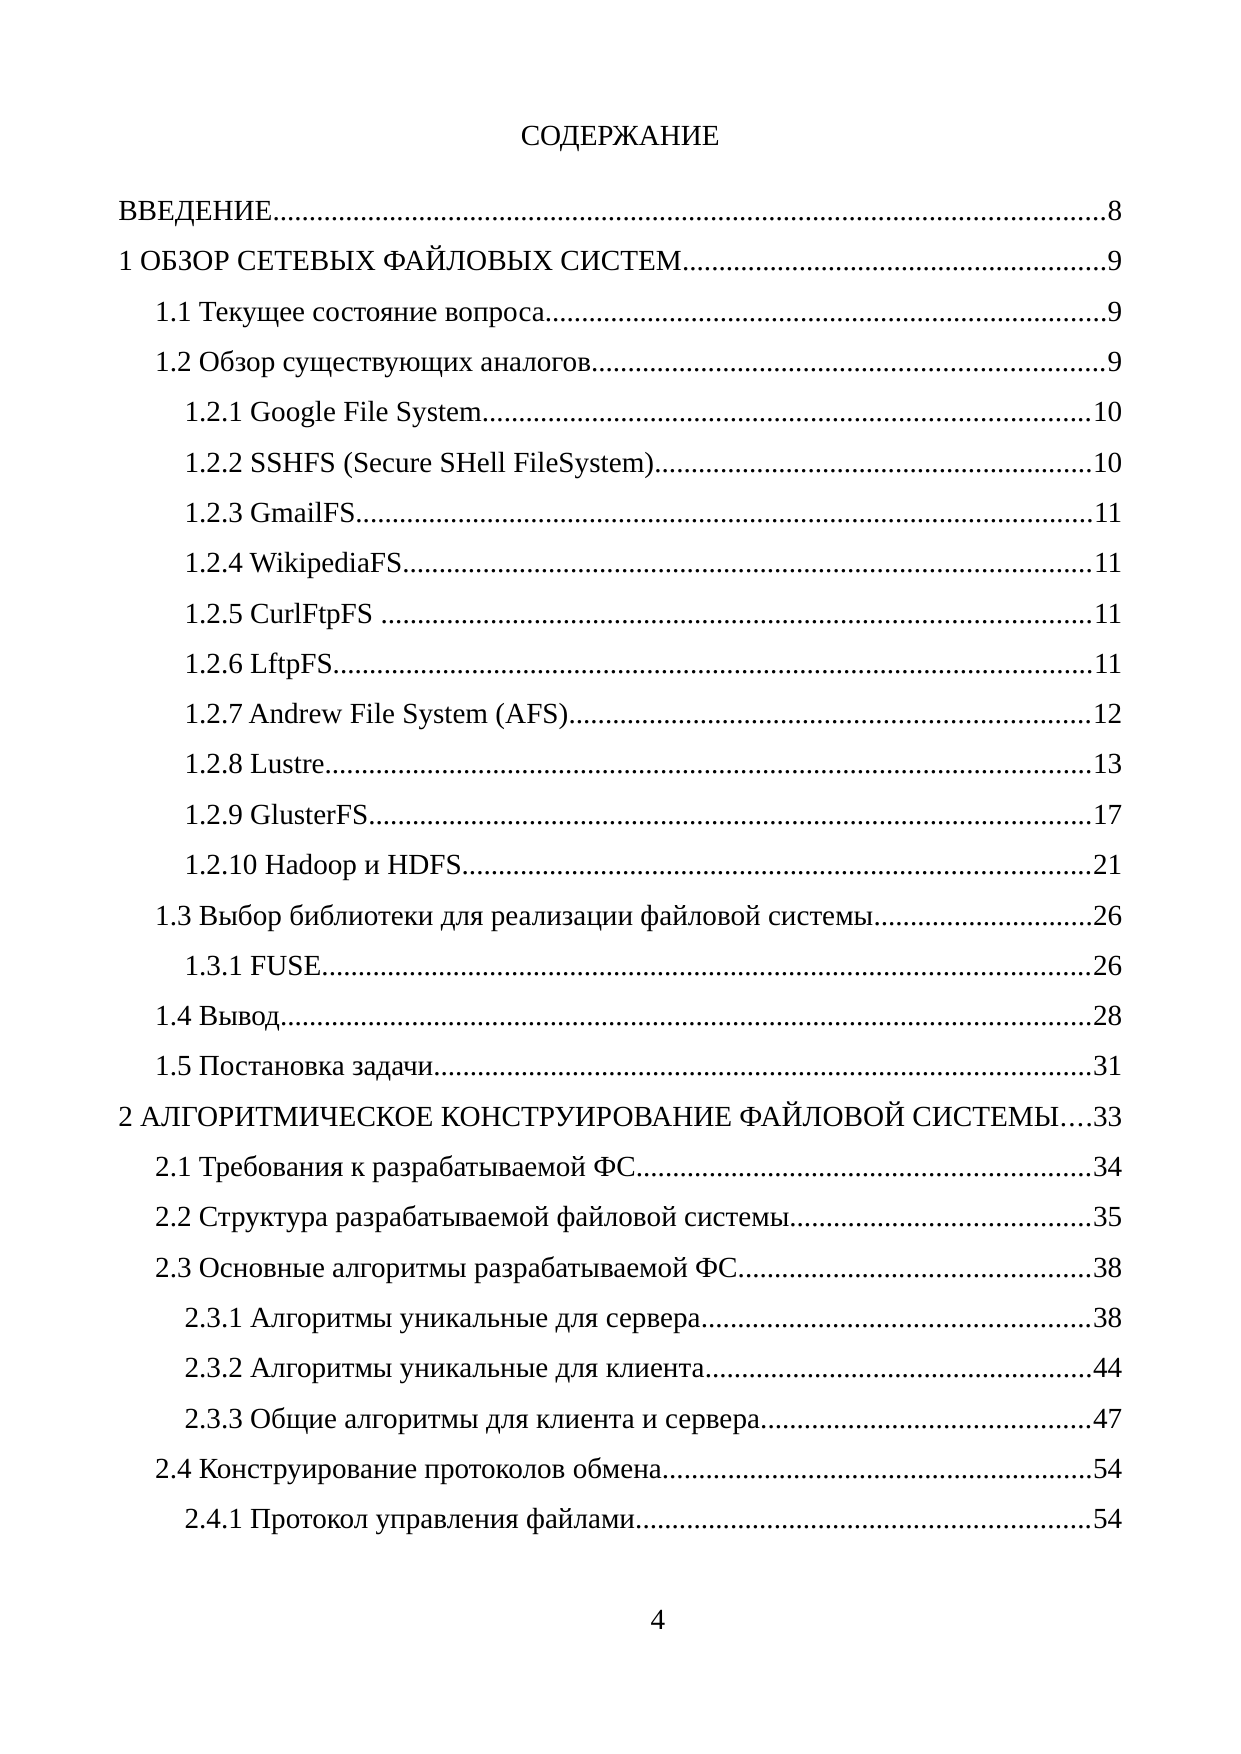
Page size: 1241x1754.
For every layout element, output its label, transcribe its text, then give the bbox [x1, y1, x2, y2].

text 1.5 Постановка задачи 31 [148, 1048, 1122, 1082]
text 2.2 Структура разрабатываемой файловой системы 35 [148, 1199, 1122, 1233]
text 1.2.1 Google File System 10 [177, 394, 1122, 428]
text 2.4.1 Протокол управления файлами 54 [177, 1501, 1122, 1535]
text 2.1 Требования к разрабатываемой ФС 34 [148, 1149, 1122, 1183]
text 1.4 Вывод 28 [148, 998, 1122, 1032]
text 2.3.3 Общие алгоритмы для клиента и сервера 47 [177, 1401, 1122, 1434]
text 1.2.10 Hadoop и HDFS 21 [177, 847, 1122, 881]
text 1.2.2 SSHFS (Secure SHell FileSystem) 10 [177, 445, 1122, 478]
text 1.3 Выбор библиотеки для реализации файловой системы 26 [148, 898, 1122, 931]
text 1.2.8 Lustre 13 [177, 747, 1122, 780]
text 1 Обзор сетевых файловых систем 9 [118, 243, 1122, 277]
text 2.4 Конструирование протоколов обмена 54 [148, 1451, 1122, 1484]
text 2.3.2 Алгоритмы уникальные для клиента 44 [177, 1350, 1122, 1384]
text 2.3 Основные алгоритмы разрабатываемой ФС 38 [148, 1250, 1122, 1283]
text 1.2 Обзор существующих аналогов 9 [148, 344, 1122, 378]
text 1.3.1 FUSE 26 [177, 948, 1122, 981]
text 1.2.4 WikipediaFS 11 [177, 545, 1122, 579]
subtitle Содержание [118, 118, 1122, 152]
text 1.2.3 GmailFS 11 [177, 495, 1122, 529]
text 1.2.6 LftpFS 11 [177, 646, 1122, 679]
text 1.1 Текущее состояние вопроса 9 [148, 294, 1122, 327]
text Введение 8 [118, 193, 1122, 227]
text 1.2.7 Andrew File System (AFS) 12 [177, 696, 1122, 730]
text 1.2.9 GlusterFS 17 [177, 797, 1122, 831]
text 1.2.5 CurlFtpFS 11 [177, 596, 1122, 629]
text 2.3.1 Алгоритмы уникальные для сервера 38 [177, 1300, 1122, 1334]
text 2 Алгоритмическое конструирование Файловой Системы 33 [118, 1099, 1122, 1132]
